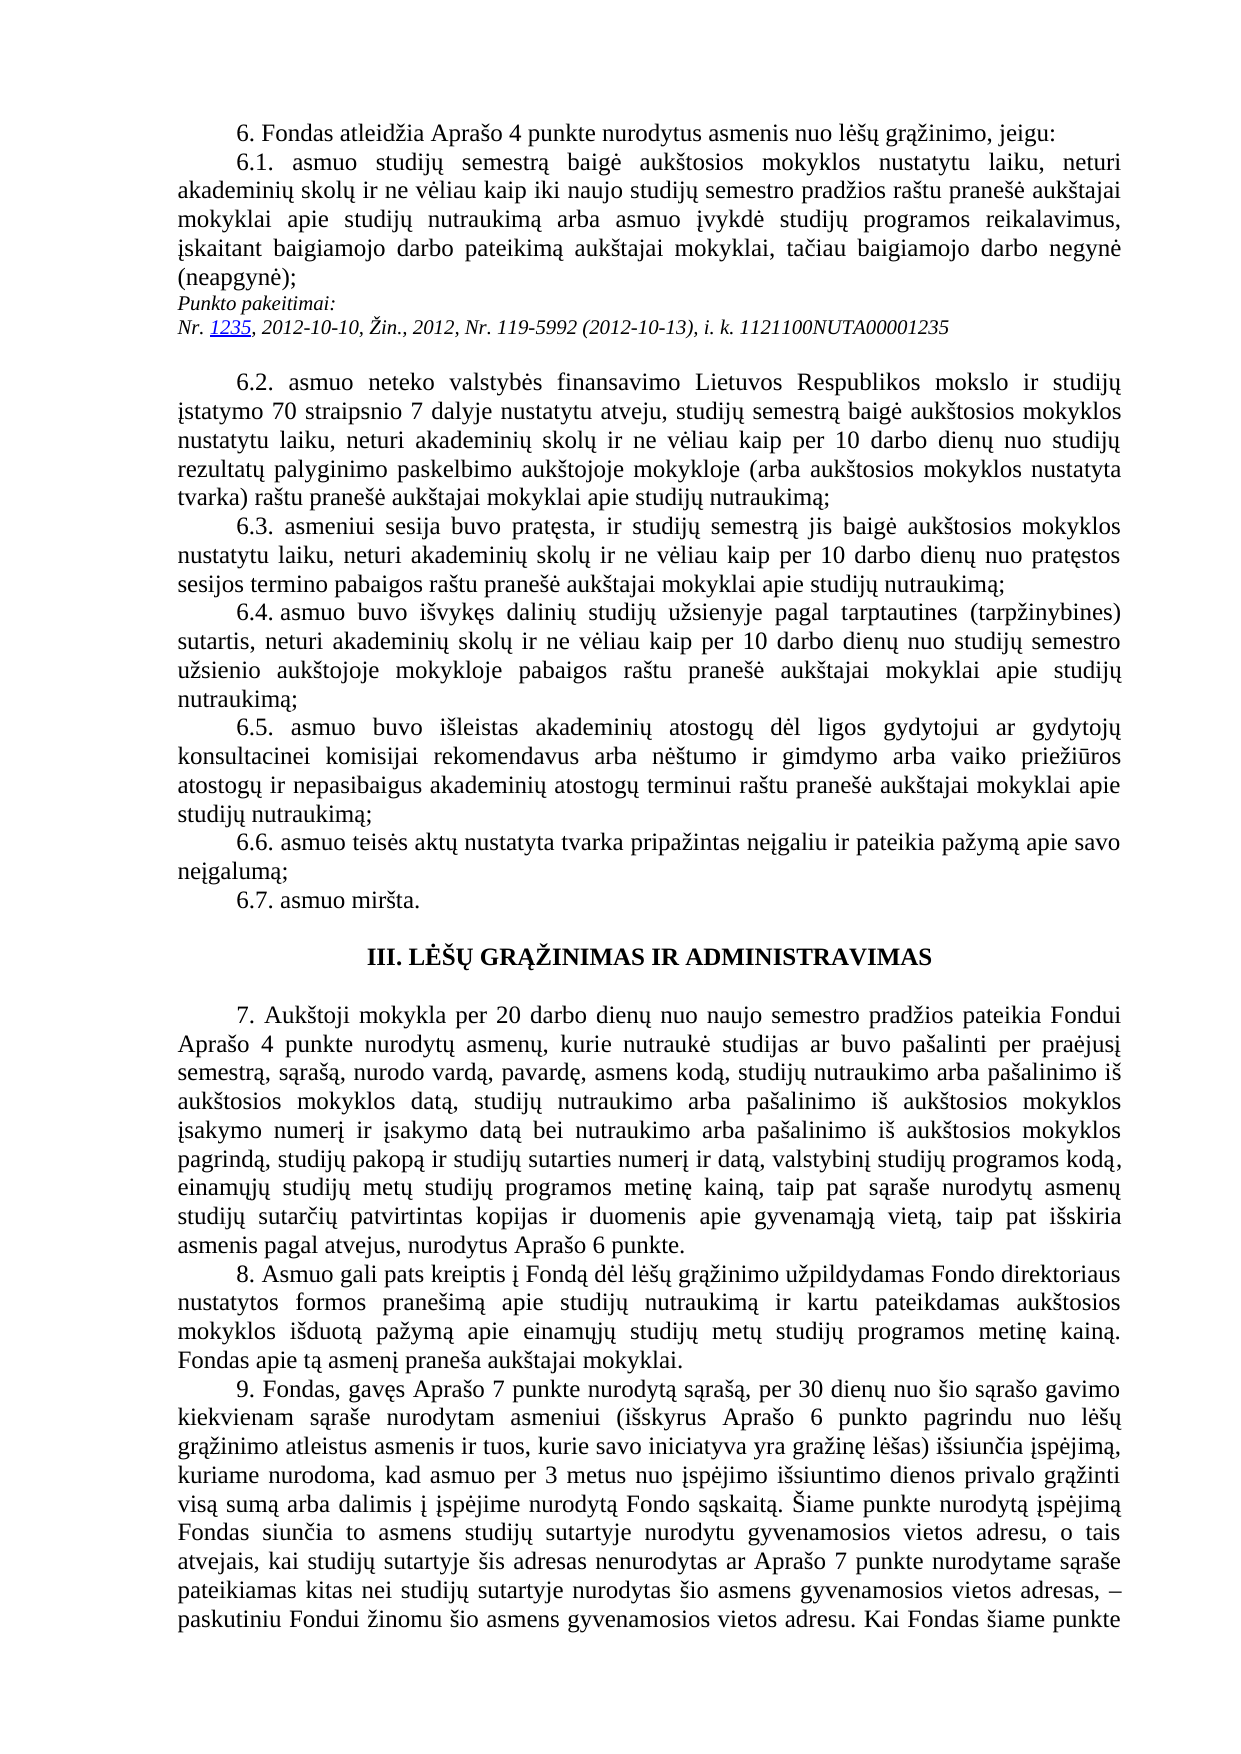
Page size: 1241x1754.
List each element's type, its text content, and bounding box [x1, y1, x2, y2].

text 6.7. asmuo miršta. [177, 885, 1122, 914]
text 8. Asmuo gali pats kreiptis į Fondą dėl lėšų grąžinimo užpildydamas Fondo direktoriaus nustatytos formos pranešimą apie studijų nutraukimą ir kartu pateikdamas aukštosios mokyklos išduotą pažymą apie einamųjų studijų metų studijų programos metinę kainą. Fondas apie tą asmenį praneša aukštajai mokyklai. [177, 1259, 1122, 1374]
text 6.1. asmuo studijų semestrą baigė aukštosios mokyklos nustatytu laiku, neturi akademinių skolų ir ne vėliau kaip iki naujo studijų semestro pradžios raštu pranešė aukštajai mokyklai apie studijų nutraukimą arba asmuo įvykdė studijų programos reikalavimus, įskaitant baigiamojo darbo pateikimą aukštajai mokyklai, tačiau baigiamojo darbo negynė (neapgynė); [177, 147, 1122, 291]
text 9. Fondas, gavęs Aprašo 7 punkte nurodytą sąrašą, per 30 dienų nuo šio sąrašo gavimo kiekvienam sąraše nurodytam asmeniui (išskyrus Aprašo 6 punkto pagrindu nuo lėšų grąžinimo atleistus asmenis ir tuos, kurie savo iniciatyva yra gražinę lėšas) išsiunčia įspėjimą, kuriame nurodoma, kad asmuo per 3 metus nuo įspėjimo išsiuntimo dienos privalo grąžinti visą sumą arba dalimis į įspėjime nurodytą Fondo sąskaitą. Šiame punkte nurodytą įspėjimą Fondas siunčia to asmens studijų sutartyje nurodytu gyvenamosios vietos adresu, o tais atvejais, kai studijų sutartyje šis adresas nenurodytas ar Aprašo 7 punkte nurodytame sąraše pateikiamas kitas nei studijų sutartyje nurodytas šio asmens gyvenamosios vietos adresas, – paskutiniu Fondui žinomu šio asmens gyvenamosios vietos adresu. Kai Fondas šiame punkte [177, 1374, 1122, 1632]
text III. LĖŠŲ GRĄŽINIMAS IR ADMINISTRAVIMAS [177, 942, 1122, 971]
text Punkto pakeitimai: [177, 291, 1122, 315]
text 6.3. asmeniui sesija buvo pratęsta, ir studijų semestrą jis baigė aukštosios mokyklos nustatytu laiku, neturi akademinių skolų ir ne vėliau kaip per 10 darbo dienų nuo pratęstos sesijos termino pabaigos raštu pranešė aukštajai mokyklai apie studijų nutraukimą; [177, 511, 1122, 597]
text 6. Fondas atleidžia Aprašo 4 punkte nurodytus asmenis nuo lėšų grąžinimo, jeigu: [177, 118, 1122, 147]
text 6.6. asmuo teisės aktų nustatyta tvarka pripažintas neįgaliu ir pateikia pažymą apie savo neįgalumą; [177, 827, 1122, 885]
text 6.2. asmuo neteko valstybės finansavimo Lietuvos Respublikos mokslo ir studijų įstatymo 70 straipsnio 7 dalyje nustatytu atveju, studijų semestrą baigė aukštosios mokyklos nustatytu laiku, neturi akademinių skolų ir ne vėliau kaip per 10 darbo dienų nuo studijų rezultatų palyginimo paskelbimo aukštojoje mokykloje (arba aukštosios mokyklos nustatyta tvarka) raštu pranešė aukštajai mokyklai apie studijų nutraukimą; [177, 367, 1122, 511]
text 6.4. asmuo buvo išvykęs dalinių studijų užsienyje pagal tarptautines (tarpžinybines) sutartis, neturi akademinių skolų ir ne vėliau kaip per 10 darbo dienų nuo studijų semestro užsienio aukštojoje mokykloje pabaigos raštu pranešė aukštajai mokyklai apie studijų nutraukimą; [177, 597, 1122, 712]
text Nr. 1235, 2012-10-10, Žin., 2012, Nr. 119-5992 (2012-10-13), i. k. 1121100NUTA00001235 [177, 315, 1122, 339]
text 6.5. asmuo buvo išleistas akademinių atostogų dėl ligos gydytojui ar gydytojų konsultacinei komisijai rekomendavus arba nėštumo ir gimdymo arba vaiko priežiūros atostogų ir nepasibaigus akademinių atostogų terminui raštu pranešė aukštajai mokyklai apie studijų nutraukimą; [177, 712, 1122, 827]
text 7. Aukštoji mokykla per 20 darbo dienų nuo naujo semestro pradžios pateikia Fondui Aprašo 4 punkte nurodytų asmenų, kurie nutraukė studijas ar buvo pašalinti per praėjusį semestrą, sąrašą, nurodo vardą, pavardę, asmens kodą, studijų nutraukimo arba pašalinimo iš aukštosios mokyklos datą, studijų nutraukimo arba pašalinimo iš aukštosios mokyklos įsakymo numerį ir įsakymo datą bei nutraukimo arba pašalinimo iš aukštosios mokyklos pagrindą, studijų pakopą ir studijų sutarties numerį ir datą, valstybinį studijų programos kodą, einamųjų studijų metų studijų programos metinę kainą, taip pat sąraše nurodytų asmenų studijų sutarčių patvirtintas kopijas ir duomenis apie gyvenamąją vietą, taip pat išskiria asmenis pagal atvejus, nurodytus Aprašo 6 punkte. [177, 1000, 1122, 1259]
